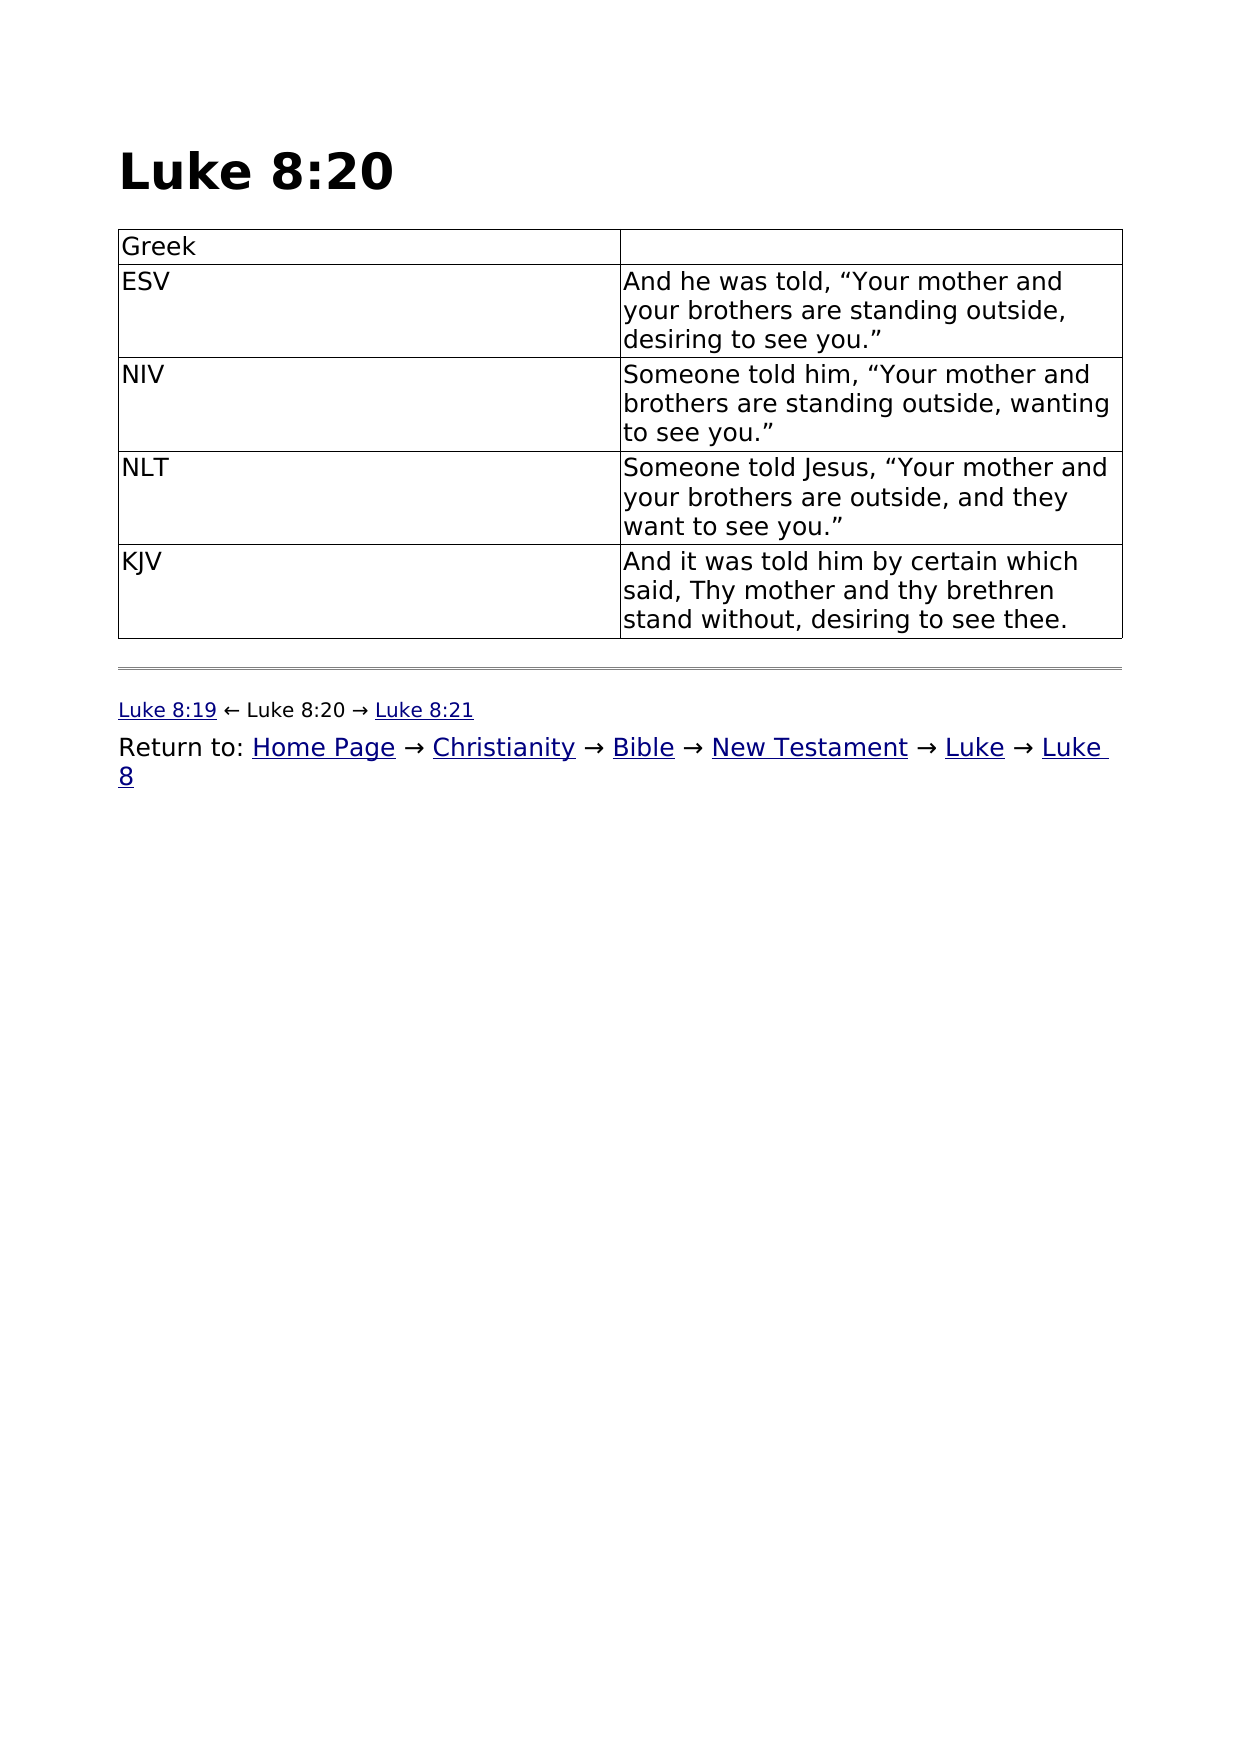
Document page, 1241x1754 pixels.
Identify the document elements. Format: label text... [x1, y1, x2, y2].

table_cell Someone told him, “Your mother and brothers are standing outside, wanting to see you.” [621, 358, 1122, 451]
table_header Greek [119, 230, 620, 264]
table_cell NIV [119, 358, 620, 451]
table_cell NLT [119, 452, 620, 544]
table_cell And he was told, “Your mother and your brothers are standing outside, desiring to see you.” [621, 265, 1122, 357]
subtitle Luke 8:20 [118, 143, 1122, 201]
table_cell KJV [119, 545, 620, 637]
table_cell And it was told him by certain which said, Thy mother and thy brethren stand without, desiring to see thee. [621, 545, 1122, 637]
text Luke 8:19 ← Luke 8:20 → Luke 8:21 [118, 699, 1122, 733]
text Return to: Home Page → Christianity → Bible → New Testament → Luke → Luke 8 [118, 733, 1122, 791]
table_cell ESV [119, 265, 620, 357]
table_cell Someone told Jesus, “Your mother and your brothers are outside, and they want to see you.” [621, 452, 1122, 544]
table_header [621, 230, 1122, 264]
